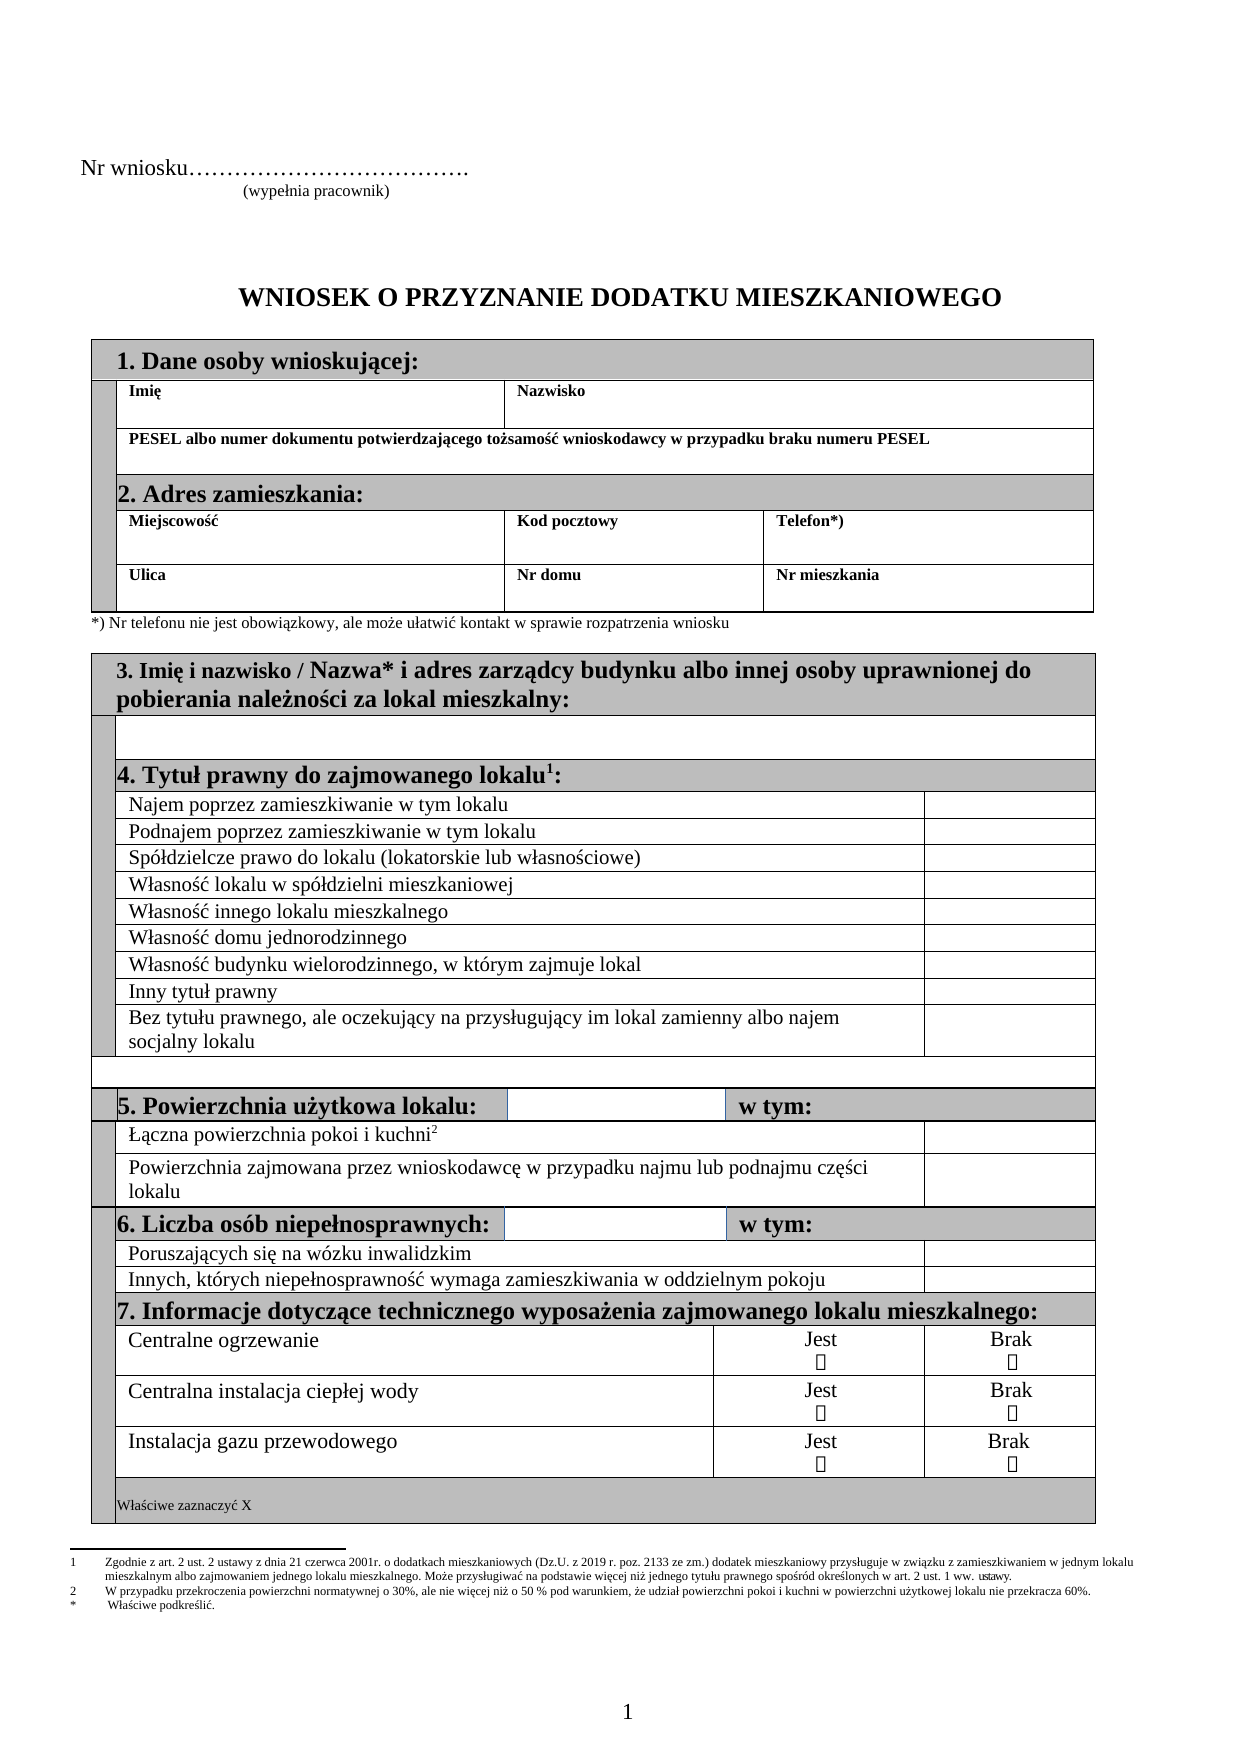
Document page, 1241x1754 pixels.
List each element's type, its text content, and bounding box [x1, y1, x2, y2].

table_cell Własność domu jednorodzinnego [116, 925, 924, 951]
table_header 5. Powierzchnia użytkowa lokalu: [118, 1089, 507, 1120]
table_cell  [925, 872, 1095, 897]
table_cell Ulica [117, 565, 504, 611]
table_cell 2. Adres zamieszkania: [117, 475, 1093, 510]
text (wypełnia pracownik) [243, 181, 1171, 200]
table_cell [505, 1208, 726, 1240]
text WNIOSEK O PRZYZNANIE DODATKU MIESZKANIOWEGO [70, 281, 1171, 313]
table_cell Powierzchnia zajmowana przez wnioskodawcę w przypadku najmu lub podnajmu części lokalu [116, 1154, 924, 1206]
table_cell [92, 1122, 115, 1206]
table_cell [925, 1154, 1095, 1206]
subtitle Nr wniosku………………………………. [80, 154, 1171, 181]
table_cell Podnajem poprzez zamieszkiwanie w tym lokalu [116, 819, 924, 844]
table_cell Poruszających się na wózku inwalidzkim [116, 1241, 924, 1266]
table_cell 7. Informacje dotyczące technicznego wyposażenia zajmowanego lokalu mieszkalnego: [116, 1293, 1095, 1325]
table_header 3. Imię i nazwisko / Nazwa* i adres zarządcy budynku albo innej osoby uprawnionej do pobierania należności za lokal mieszkalny: [92, 654, 1095, 715]
table_cell [92, 1057, 1095, 1087]
table_header [92, 1089, 117, 1120]
table_cell  [925, 819, 1095, 844]
table_cell  [925, 792, 1095, 817]
table_cell Innych, których niepełnosprawność wymaga zamieszkiwania w oddzielnym pokoju [116, 1267, 924, 1292]
table_cell PESEL albo numer dokumentu potwierdzającego tożsamość wnioskodawcy w przypadku braku numeru PESEL [117, 429, 1093, 474]
table_cell [92, 381, 116, 611]
table_header 1. Dane osoby wnioskującej: [92, 340, 1093, 379]
table_cell Jest  [714, 1376, 924, 1426]
table_cell Nr mieszkania [764, 565, 1093, 611]
table_cell [925, 1241, 1095, 1266]
table_header w tym: [726, 1089, 1095, 1120]
table_cell  [925, 925, 1095, 951]
table_cell  [925, 979, 1095, 1004]
table_cell Brak  [925, 1326, 1095, 1375]
table_header [508, 1089, 725, 1120]
table_cell Brak  [925, 1376, 1095, 1426]
table_cell Centralna instalacja ciepłej wody [116, 1376, 713, 1426]
table_cell Brak  [925, 1427, 1095, 1477]
table_cell Własność lokalu w spółdzielni mieszkaniowej [116, 872, 924, 897]
table_cell Własność innego lokalu mieszkalnego [116, 899, 924, 924]
table_cell  [925, 845, 1095, 871]
table_cell Własność budynku wielorodzinnego, w którym zajmuje lokal [116, 952, 924, 977]
table_cell [92, 716, 115, 1056]
table_cell Instalacja gazu przewodowego [116, 1427, 713, 1477]
table_cell  [925, 952, 1095, 977]
table_cell Imię [117, 381, 504, 427]
table_cell  [925, 899, 1095, 924]
table_cell 6. Liczba osób niepełnosprawnych: [116, 1208, 504, 1240]
table_cell Spółdzielcze prawo do lokalu (lokatorskie lub własnościowe) [116, 845, 924, 871]
table_cell  [925, 1005, 1095, 1056]
table_cell Bez tytułu prawnego, ale oczekujący na przysługujący im lokal zamienny albo najem socjalny lokalu [116, 1005, 924, 1056]
table_cell Centralne ogrzewanie [116, 1326, 713, 1375]
text *) Nr telefonu nie jest obowiązkowy, ale może ułatwić kontakt w sprawie rozpatrzenia wniosku [91, 612, 1171, 632]
table_cell [925, 1267, 1095, 1292]
table_cell Nazwisko [505, 381, 1093, 427]
table_cell [92, 1208, 115, 1523]
table_cell Miejscowość [117, 511, 504, 564]
table_cell Nr domu [505, 565, 763, 611]
table_cell Właściwe zaznaczyć X [116, 1478, 1095, 1523]
table_cell Telefon*) [764, 511, 1093, 564]
table_cell 4. Tytuł prawny do zajmowanego lokalu: [116, 760, 1095, 791]
table_cell Inny tytuł prawny [116, 979, 924, 1004]
table_cell w tym: [727, 1208, 1095, 1240]
table_cell Jest  [714, 1326, 924, 1375]
table_cell Kod pocztowy [505, 511, 763, 564]
table_cell [925, 1122, 1095, 1153]
table_cell Jest  [714, 1427, 924, 1477]
table_cell Łączna powierzchnia pokoi i kuchni [116, 1122, 924, 1153]
table_cell [116, 716, 1095, 758]
table_cell Najem poprzez zamieszkiwanie w tym lokalu [116, 792, 924, 817]
